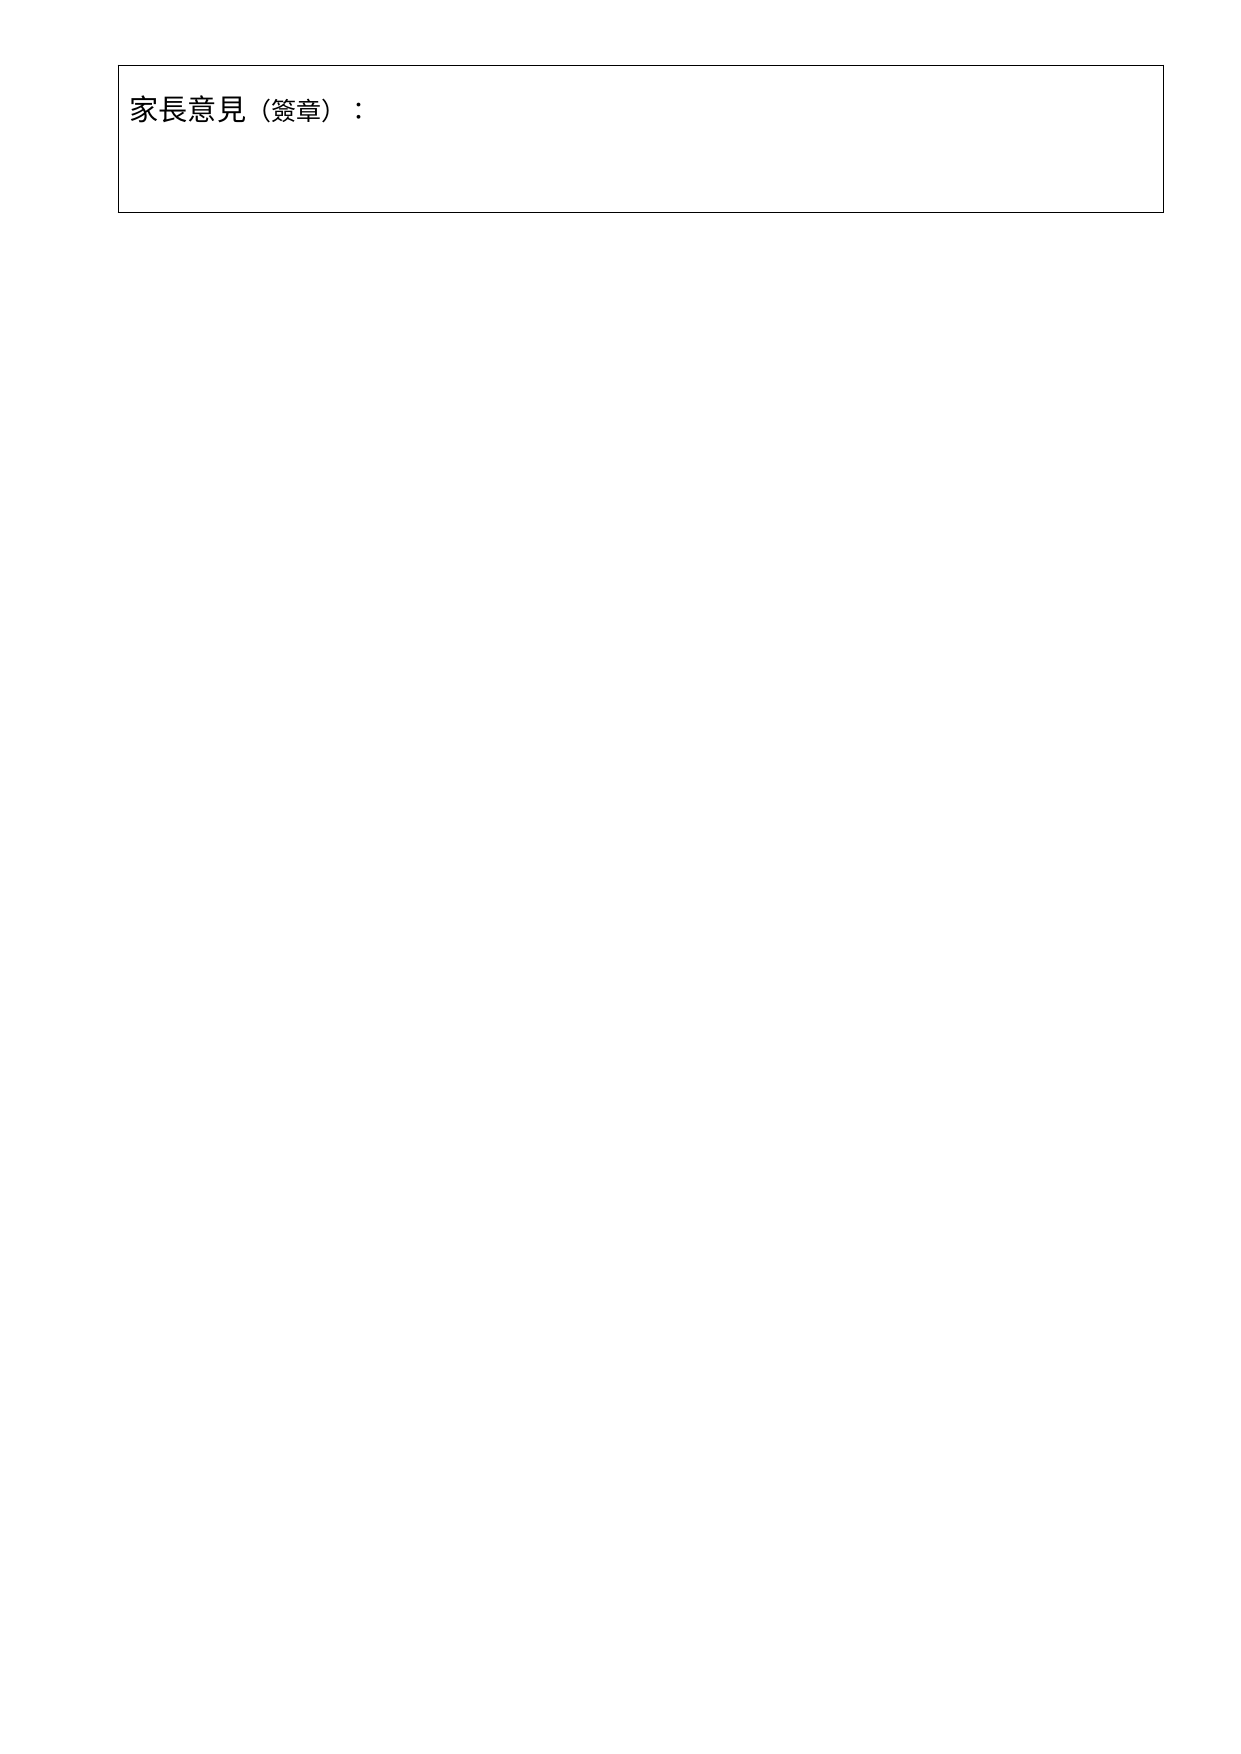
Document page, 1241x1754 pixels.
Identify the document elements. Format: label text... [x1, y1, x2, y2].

table_cell 家長意見（簽章）： [119, 66, 1163, 212]
